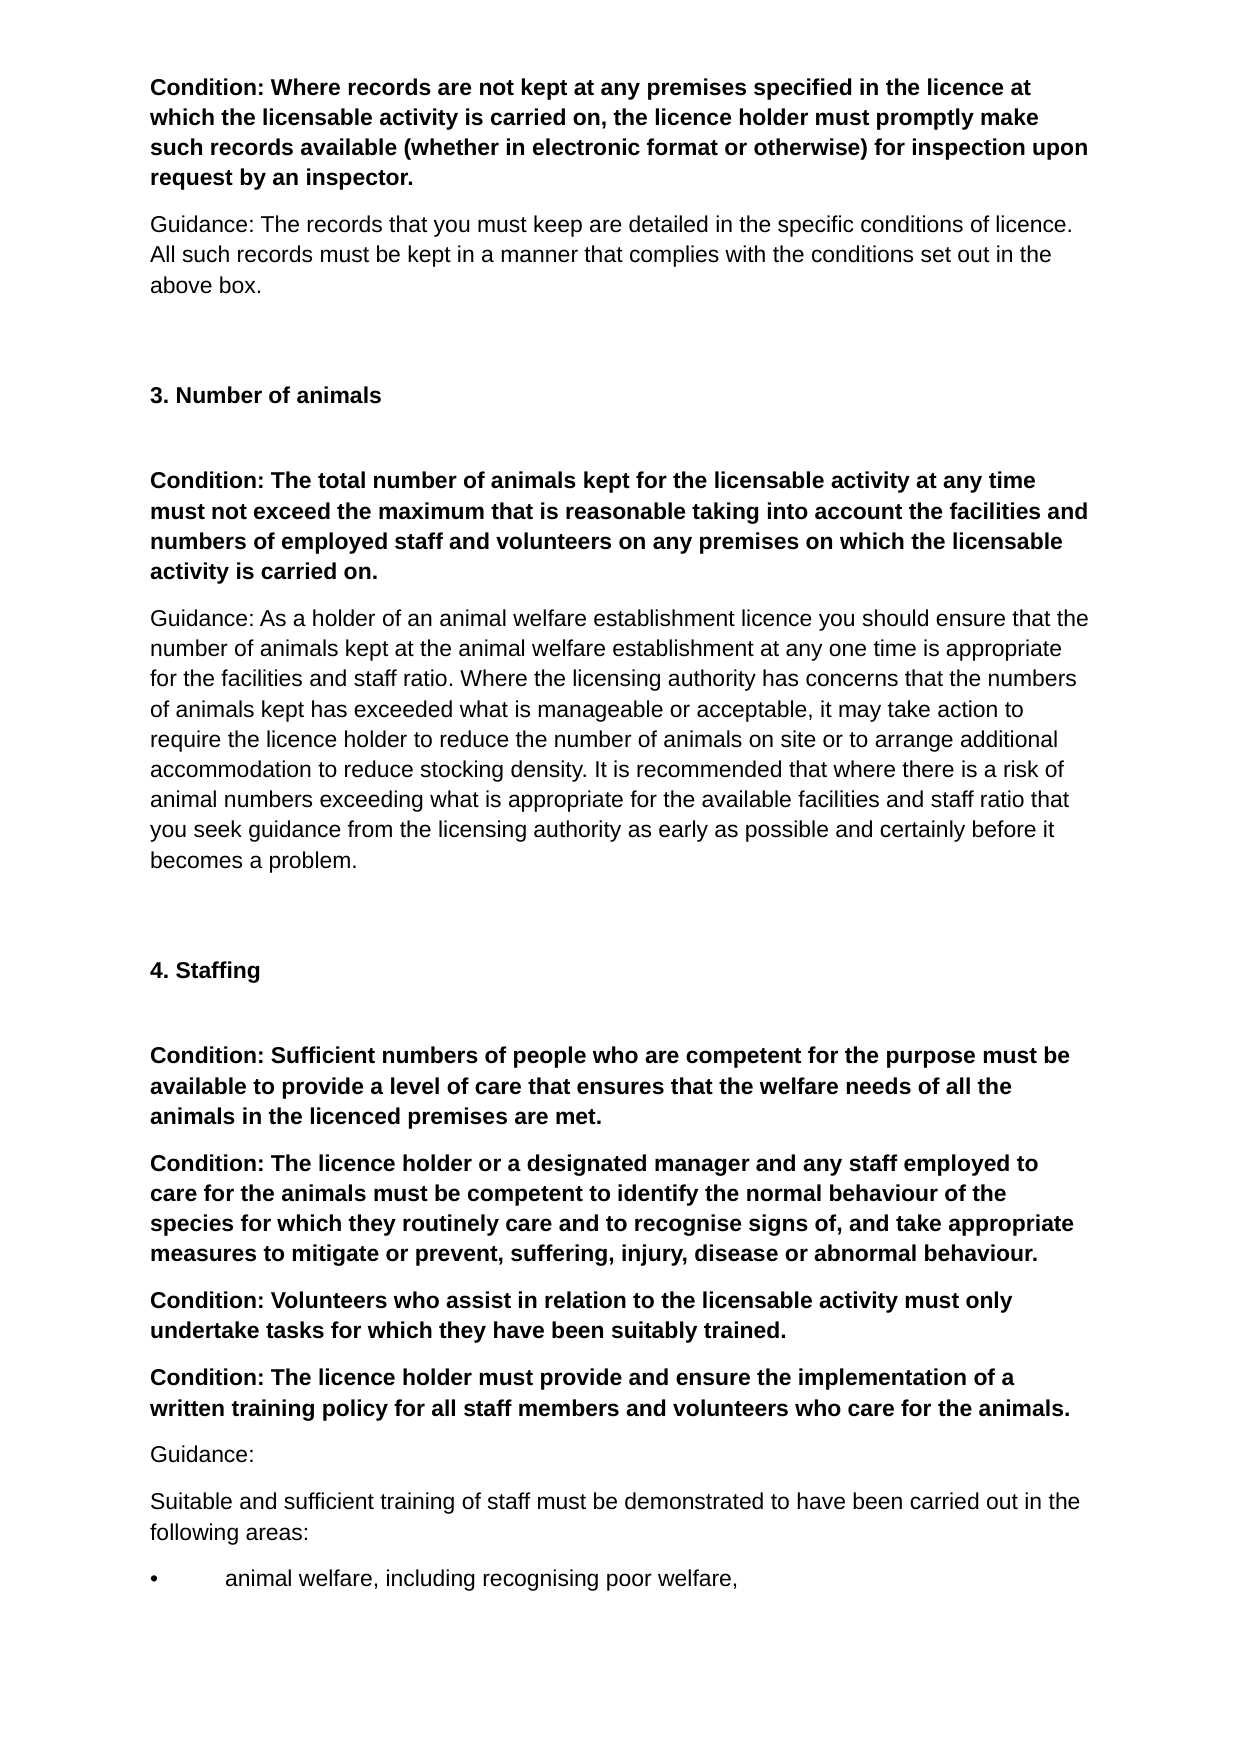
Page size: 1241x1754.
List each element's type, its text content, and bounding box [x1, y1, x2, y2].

text Condition: The total number of animals kept for the licensable activity at any time must not exceed the maximum that is reasonable taking into account the facilities and numbers of employed staff and volunteers on any premises on which the licensable activity is carried on. [150, 467, 1090, 584]
text Condition: The licence holder or a designated manager and any staff employed to care for the animals must be competent to identify the normal behaviour of the species for which they routinely care and to recognise signs of, and take appropriate measures to mitigate or prevent, suffering, injury, disease or abnormal behaviour. [150, 1150, 1090, 1267]
text Guidance: [150, 1441, 1090, 1468]
text Condition: The licence holder must provide and ensure the implementation of a written training policy for all staff members and volunteers who care for the animals. [150, 1364, 1090, 1421]
subtitle 3. Number of animals [150, 382, 1090, 408]
text Condition: Volunteers who assist in relation to the licensable activity must only undertake tasks for which they have been suitably trained. [150, 1287, 1090, 1344]
subtitle 4. Staffing [150, 957, 1090, 983]
text • animal welfare, including recognising poor welfare, [150, 1565, 1090, 1592]
text Suitable and sufficient training of staff must be demonstrated to have been carried out in the following areas: [150, 1488, 1090, 1545]
text Condition: Sufficient numbers of people who are competent for the purpose must be available to provide a level of care that ensures that the welfare needs of all the animals in the licenced premises are met. [150, 1042, 1090, 1129]
text Condition: Where records are not kept at any premises specified in the licence at which the licensable activity is carried on, the licence holder must promptly make such records available (whether in electronic format or otherwise) for inspection upon request by an inspector. [150, 74, 1090, 191]
text Guidance: As a holder of an animal welfare establishment licence you should ensure that the number of animals kept at the animal welfare establishment at any one time is appropriate for the facilities and staff ratio. Where the licensing authority has concerns that the numbers of animals kept has exceeded what is manageable or acceptable, it may take action to require the licence holder to reduce the number of animals on site or to arrange additional accommodation to reduce stocking density. It is recommended that where there is a risk of animal numbers exceeding what is appropriate for the available facilities and staff ratio that you seek guidance from the licensing authority as early as possible and certainly before it becomes a problem. [150, 605, 1090, 873]
text Guidance: The records that you must keep are detailed in the specific conditions of licence. All such records must be kept in a manner that complies with the conditions set out in the above box. [150, 211, 1090, 298]
